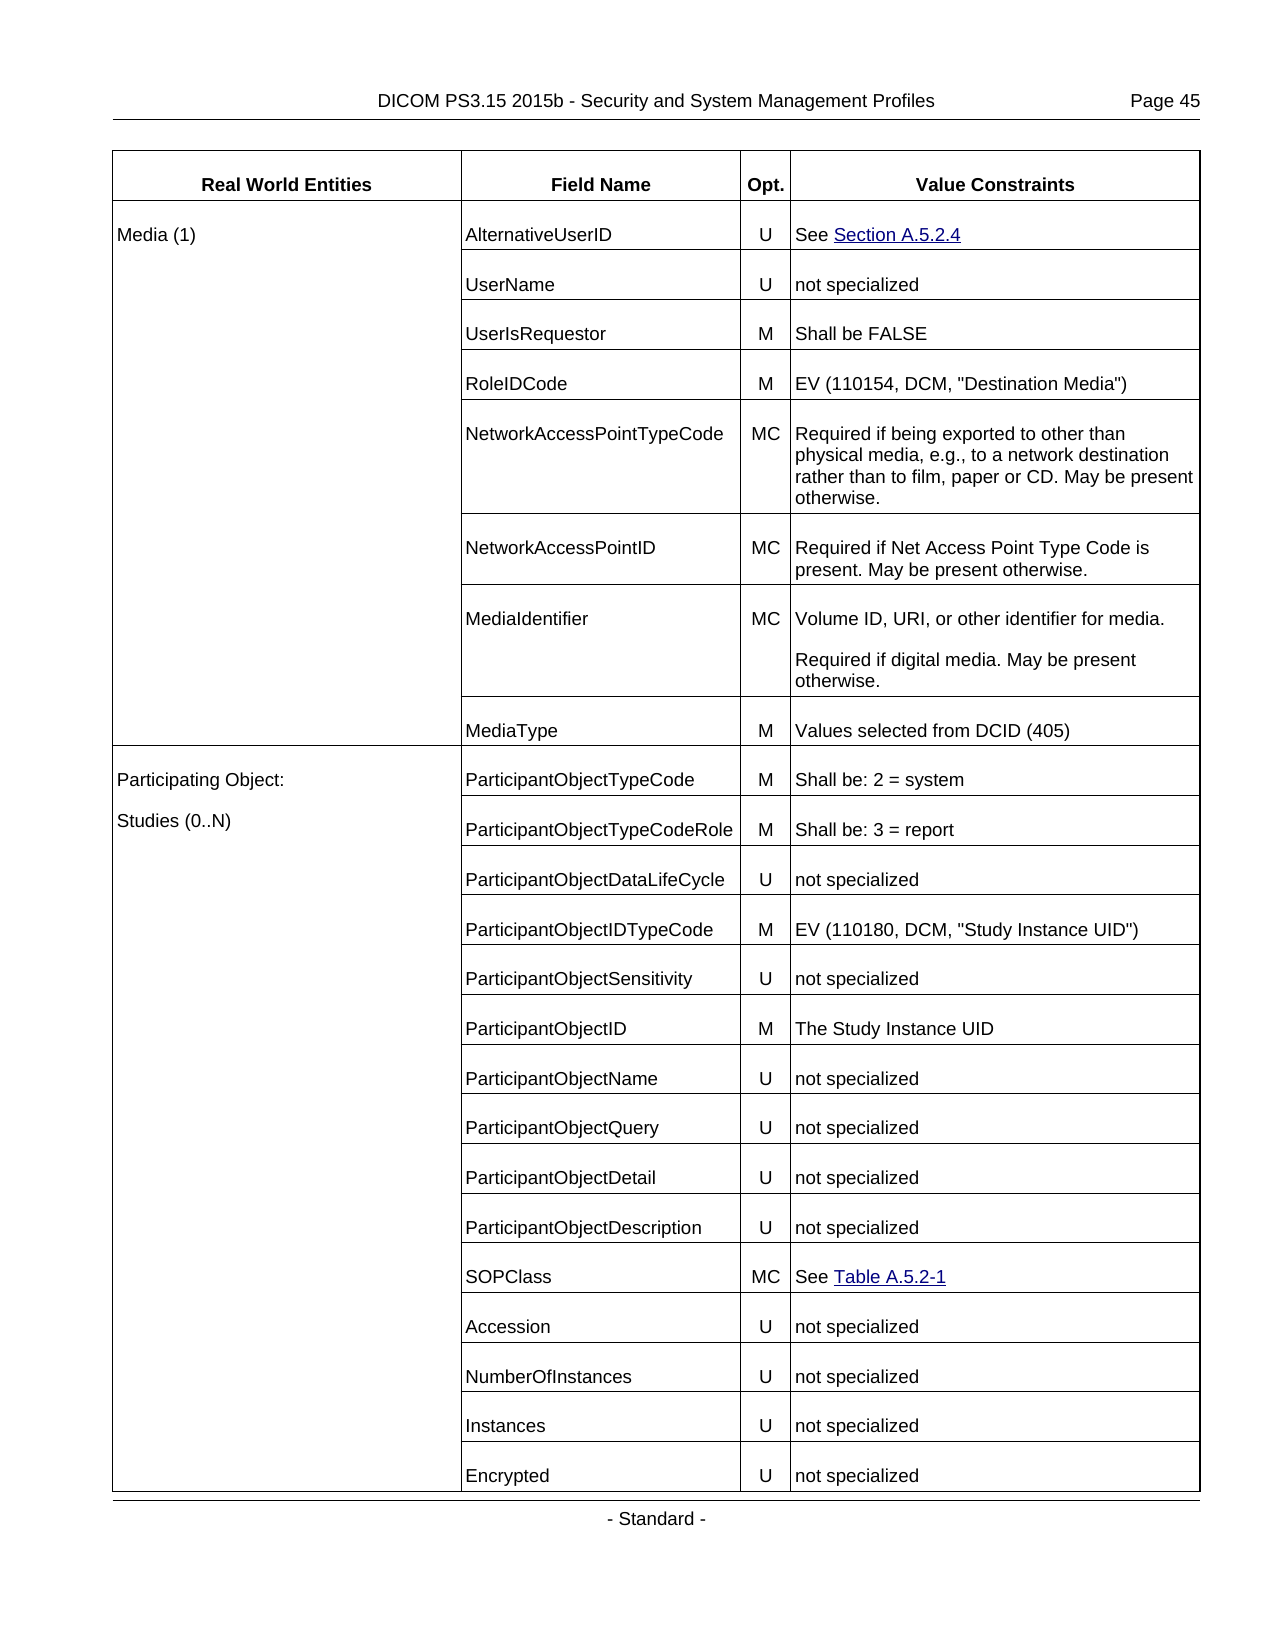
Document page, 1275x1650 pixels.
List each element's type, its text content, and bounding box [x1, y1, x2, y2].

table_header Value Constraints [791, 151, 1199, 200]
table_cell M [741, 895, 790, 944]
table_cell U [741, 201, 790, 249]
table_cell RoleIDCode [462, 350, 740, 398]
table_cell ParticipantObjectIDTypeCode [462, 895, 740, 944]
table_cell Required if being exported to other than physical media, e.g., to a network destination rather than to film, paper or CD. May be present otherwise. [791, 400, 1199, 513]
table_cell EV (110154, DCM, "Destination Media") [791, 350, 1199, 398]
table_cell U [741, 1045, 790, 1093]
table_cell U [741, 1343, 790, 1391]
table_cell MediaType [462, 697, 740, 745]
table_cell UserIsRequestor [462, 300, 740, 349]
table_cell MC [741, 585, 790, 696]
table_cell not specialized [791, 1293, 1199, 1342]
table_cell ParticipantObjectTypeCode [462, 746, 740, 795]
table_cell not specialized [791, 250, 1199, 299]
table_cell M [741, 746, 790, 795]
table_cell M [741, 796, 790, 845]
table_cell U [741, 945, 790, 994]
table_cell Instances [462, 1392, 740, 1441]
table_cell not specialized [791, 1343, 1199, 1391]
table_cell M [741, 350, 790, 398]
table_cell U [741, 1392, 790, 1441]
table_cell SOPClass [462, 1243, 740, 1292]
table_cell Shall be: 2 = system [791, 746, 1199, 795]
table_cell See Table A.5.2-1 [791, 1243, 1199, 1292]
table_cell ParticipantObjectDetail [462, 1144, 740, 1192]
table_cell U [741, 1144, 790, 1192]
table_cell U [741, 1293, 790, 1342]
table_cell MediaIdentifier [462, 585, 740, 696]
table_cell MC [741, 514, 790, 584]
table_cell NetworkAccessPointTypeCode [462, 400, 740, 513]
table_cell See Section A.5.2.4 [791, 201, 1199, 249]
table_cell ParticipantObjectQuery [462, 1094, 740, 1143]
table_cell Shall be: 3 = report [791, 796, 1199, 845]
table_cell M [741, 995, 790, 1043]
table_header Real World Entities [113, 151, 461, 200]
table_cell not specialized [791, 945, 1199, 994]
table_cell The Study Instance UID [791, 995, 1199, 1043]
table_cell Values selected from DCID (405) [791, 697, 1199, 745]
table_cell Volume ID, URI, or other identifier for media. Required if digital media. May be present otherwise. [791, 585, 1199, 696]
table_cell not specialized [791, 1094, 1199, 1143]
table_cell MC [741, 1243, 790, 1292]
table_cell Media (1) [113, 201, 461, 745]
table_cell AlternativeUserID [462, 201, 740, 249]
table_cell ParticipantObjectName [462, 1045, 740, 1093]
table_cell U [741, 1442, 790, 1491]
table_cell Required if Net Access Point Type Code is present. May be present otherwise. [791, 514, 1199, 584]
table_cell U [741, 1194, 790, 1242]
table_cell U [741, 1094, 790, 1143]
table_cell not specialized [791, 1194, 1199, 1242]
table_cell not specialized [791, 1442, 1199, 1491]
table_cell ParticipantObjectDataLifeCycle [462, 846, 740, 894]
table_cell ParticipantObjectSensitivity [462, 945, 740, 994]
table_cell ParticipantObjectDescription [462, 1194, 740, 1242]
table_cell ParticipantObjectTypeCodeRole [462, 796, 740, 845]
table_cell M [741, 697, 790, 745]
table_cell Participating Object: Studies (0..N) [113, 746, 461, 1491]
table_cell MC [741, 400, 790, 513]
table_cell Accession [462, 1293, 740, 1342]
table_cell ParticipantObjectID [462, 995, 740, 1043]
table_cell NetworkAccessPointID [462, 514, 740, 584]
table_cell not specialized [791, 1045, 1199, 1093]
table_cell U [741, 250, 790, 299]
table_cell UserName [462, 250, 740, 299]
table_cell NumberOfInstances [462, 1343, 740, 1391]
table_cell M [741, 300, 790, 349]
table_cell not specialized [791, 1144, 1199, 1192]
table_header Field Name [462, 151, 740, 200]
table_cell EV (110180, DCM, "Study Instance UID") [791, 895, 1199, 944]
table_cell U [741, 846, 790, 894]
table_header Opt. [741, 151, 790, 200]
table_cell not specialized [791, 1392, 1199, 1441]
table_cell not specialized [791, 846, 1199, 894]
table_cell Encrypted [462, 1442, 740, 1491]
table_cell Shall be FALSE [791, 300, 1199, 349]
